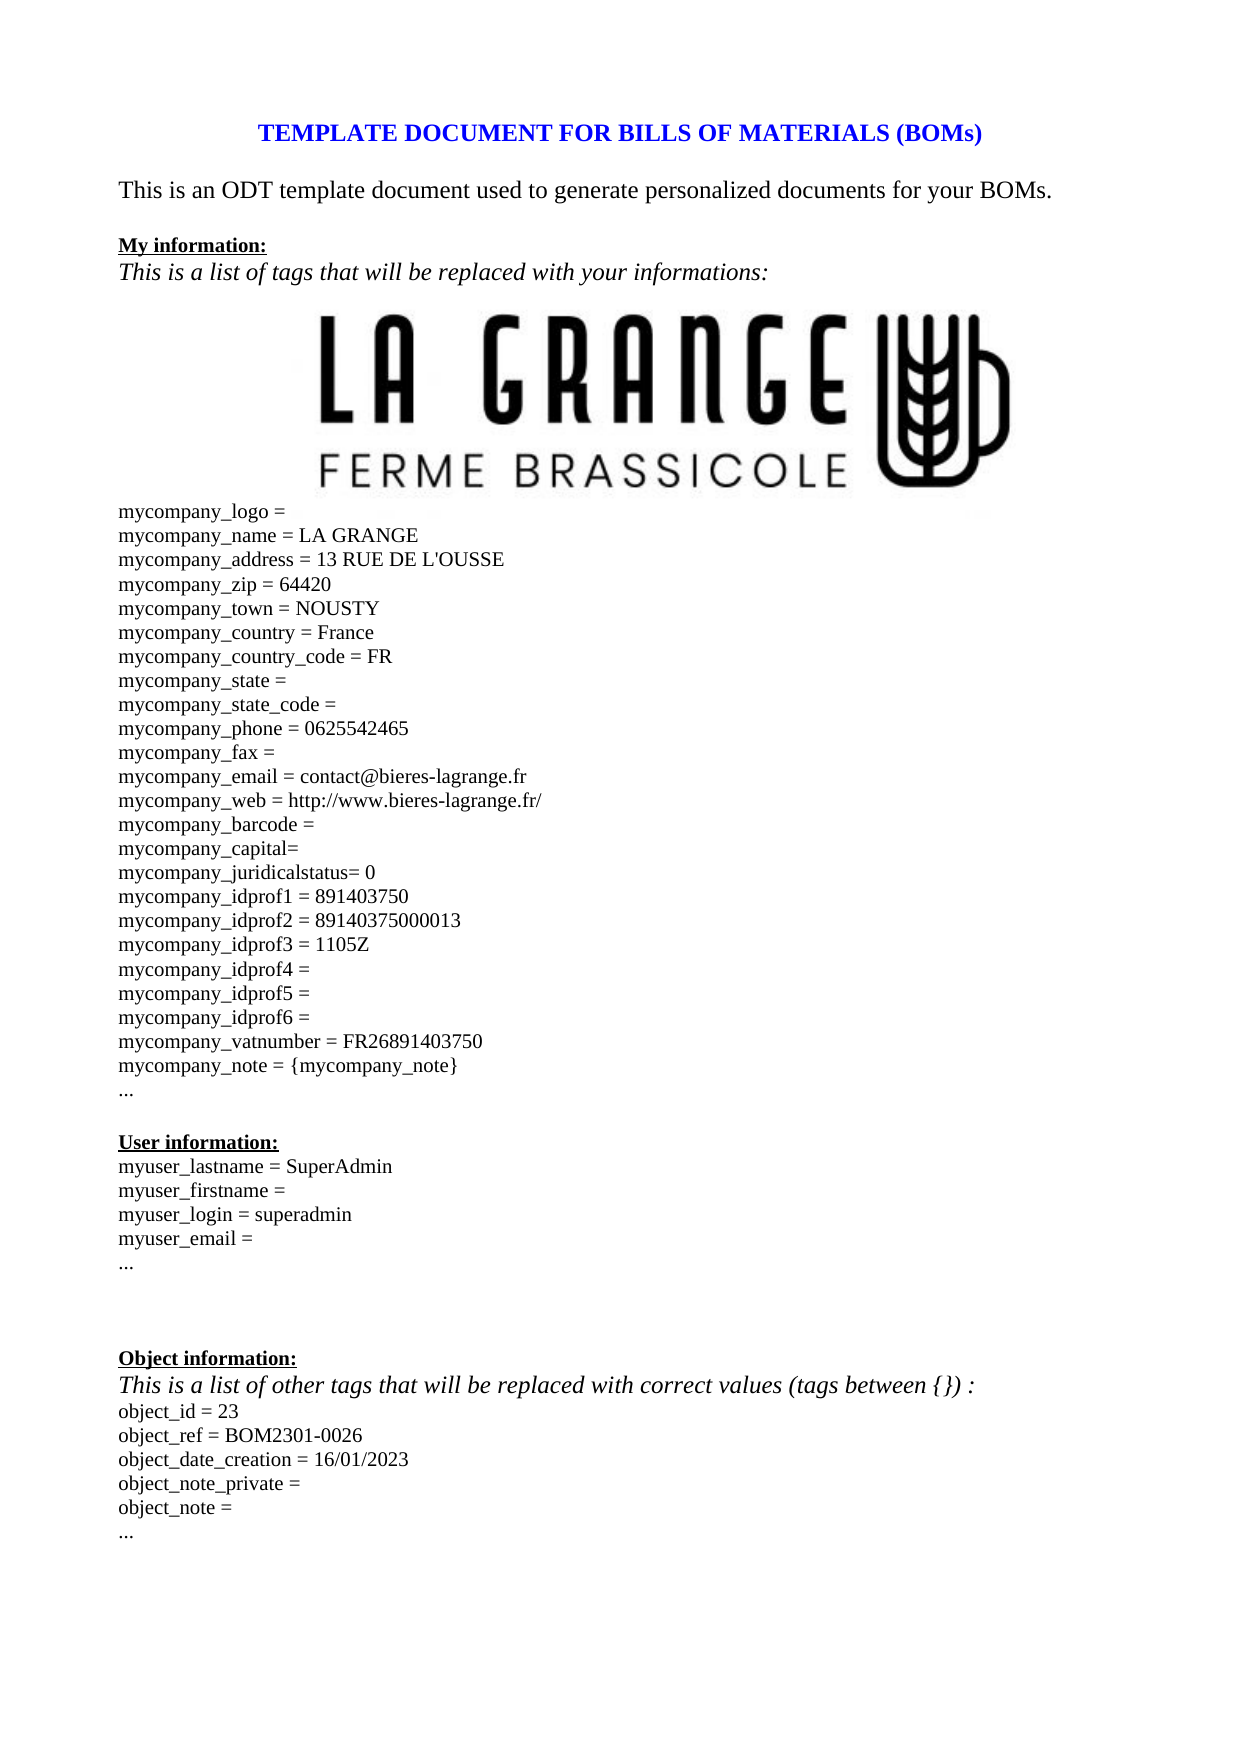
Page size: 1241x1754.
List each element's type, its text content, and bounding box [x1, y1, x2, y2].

text ... [118, 1519, 1122, 1543]
text object_date_creation = 16/01/2023 [118, 1447, 1122, 1471]
text mycompany_name = LA GRANGE [118, 523, 1122, 547]
text mycompany_country = France [118, 619, 1122, 644]
text This is a list of other tags that will be replaced with correct values (tags between {}) : [118, 1370, 1122, 1399]
picture [290, 286, 1041, 519]
text mycompany_capital= [118, 836, 1122, 860]
text object_note = [118, 1495, 1122, 1519]
text mycompany_juridicalstatus= 0 [118, 860, 1122, 884]
text mycompany_state_code = [118, 692, 1122, 716]
text User information: [118, 1129, 1122, 1154]
text mycompany_note = {mycompany_note} [118, 1053, 1122, 1077]
text mycompany_vatnumber = FR26891403750 [118, 1029, 1122, 1053]
text object_ref = BOM2301-0026 [118, 1423, 1122, 1447]
text mycompany_phone = 0625542465 [118, 716, 1122, 740]
text mycompany_idprof2 = 89140375000013 [118, 908, 1122, 932]
text myuser_firstname = [118, 1178, 1122, 1202]
text mycompany_zip = 64420 [118, 571, 1122, 596]
text My information: [118, 233, 1122, 257]
text mycompany_address = 13 RUE DE L'OUSSE [118, 547, 1122, 571]
text mycompany_web = http://www.bieres-lagrange.fr/ [118, 788, 1122, 812]
text mycompany_idprof1 = 891403750 [118, 884, 1122, 908]
text mycompany_state = [118, 668, 1122, 692]
text mycompany_idprof4 = [118, 956, 1122, 981]
text mycompany_email = contact@bieres-lagrange.fr [118, 764, 1122, 788]
text mycompany_idprof6 = [118, 1004, 1122, 1029]
text myuser_login = superadmin [118, 1202, 1122, 1226]
text mycompany_logo = [118, 286, 1122, 523]
text mycompany_barcode = [118, 812, 1122, 836]
text This is a list of tags that will be replaced with your informations: [118, 257, 1122, 286]
text myuser_email = [118, 1226, 1122, 1250]
text mycompany_town = NOUSTY [118, 596, 1122, 619]
text ... [118, 1250, 1122, 1274]
text mycompany_fax = [118, 740, 1122, 764]
text object_id = 23 [118, 1399, 1122, 1423]
text This is an ODT template document used to generate personalized documents for your BOMs. [118, 176, 1122, 204]
text Object information: [118, 1346, 1122, 1370]
text object_note_private = [118, 1471, 1122, 1495]
text ... [118, 1077, 1122, 1101]
text mycompany_idprof3 = 1105Z [118, 932, 1122, 956]
text mycompany_idprof5 = [118, 981, 1122, 1004]
text mycompany_country_code = FR [118, 644, 1122, 668]
text TEMPLATE DOCUMENT FOR BILLS OF MATERIALS (BOMs) [118, 118, 1122, 147]
text myuser_lastname = SuperAdmin [118, 1154, 1122, 1178]
